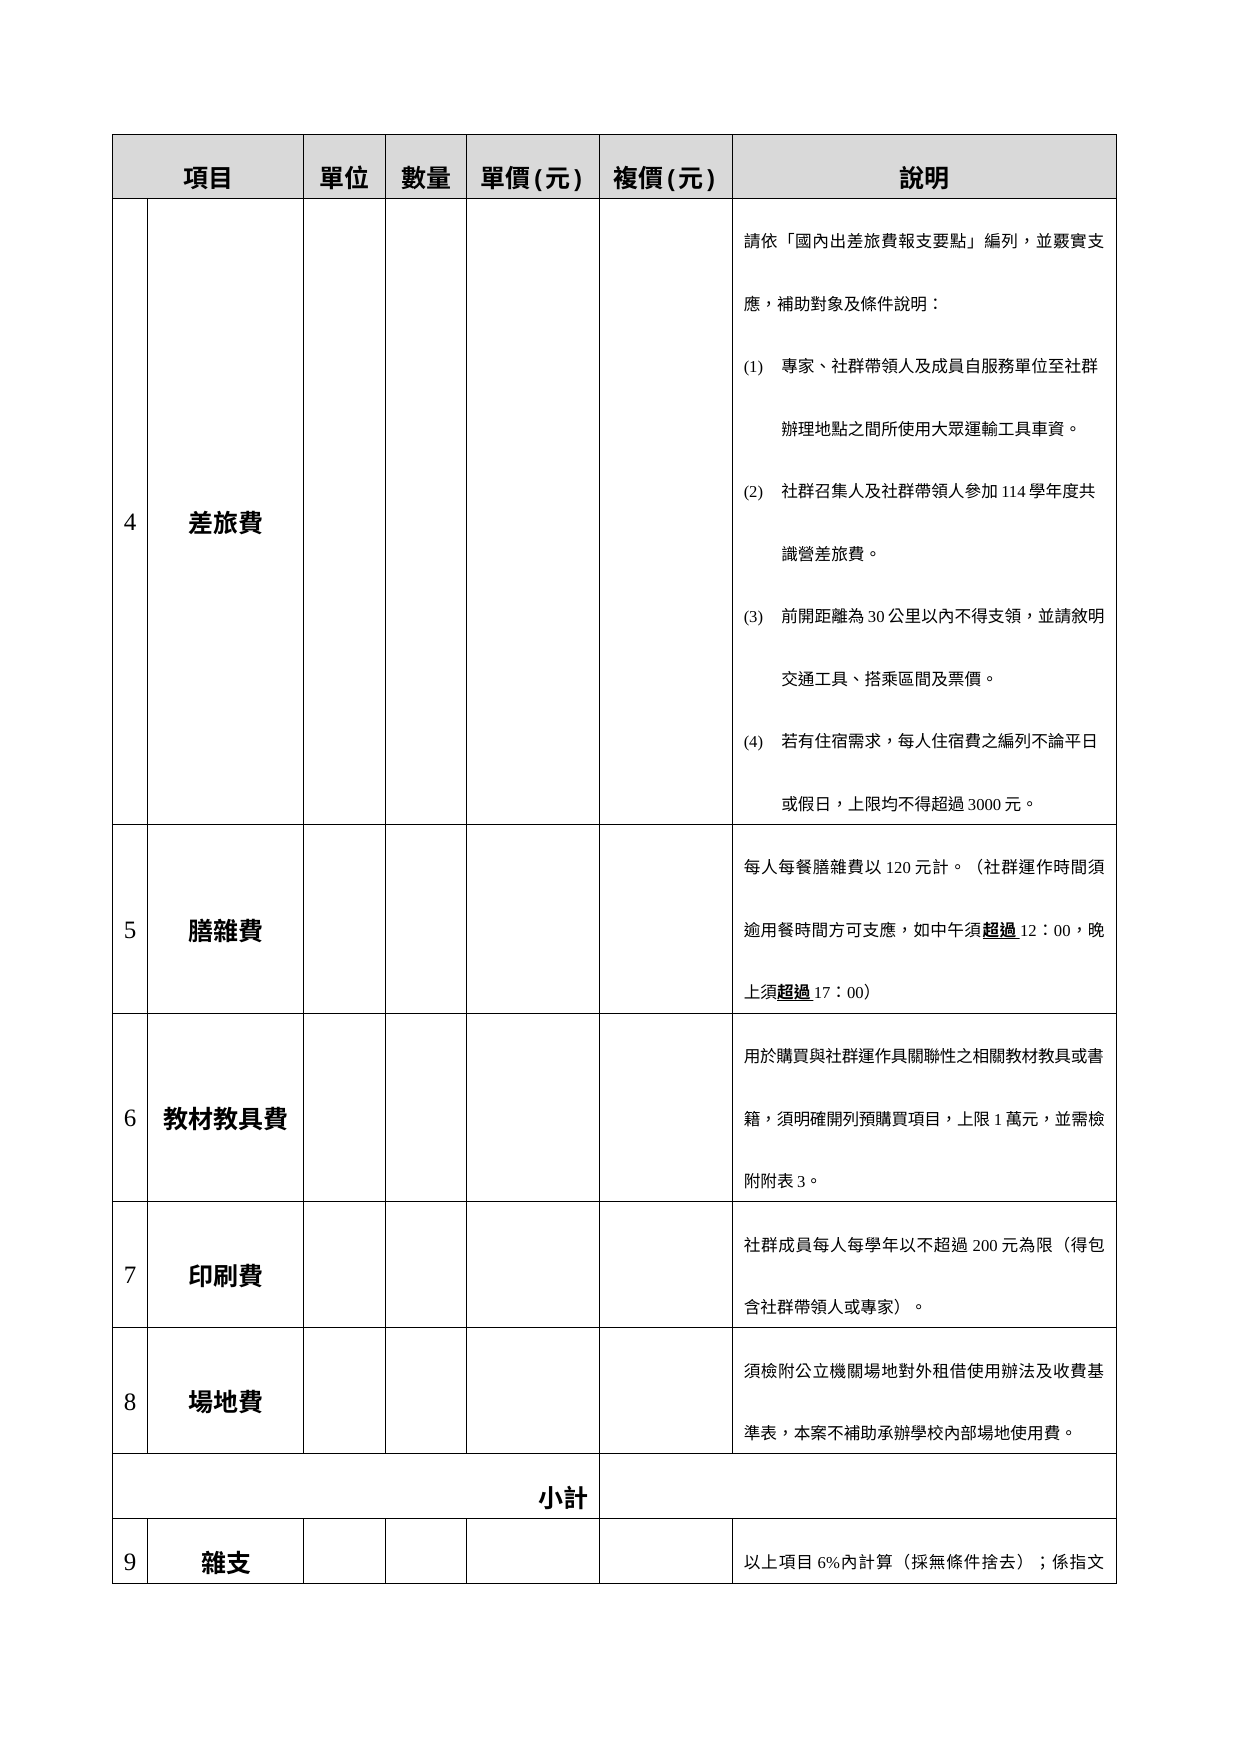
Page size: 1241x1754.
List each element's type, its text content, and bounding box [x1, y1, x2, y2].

table_header 說明 [733, 135, 1116, 198]
table_cell 用於購買與社群運作具關聯性之相關教材教具或書籍，須明確開列預購買項目，上限1萬元，並需檢附附表3。 [733, 1014, 1116, 1201]
table_cell [600, 1202, 732, 1327]
table_cell 小計 [113, 1454, 599, 1518]
table_cell [304, 1202, 385, 1327]
table_header 單位 [304, 135, 385, 198]
table_cell 7 [113, 1202, 147, 1327]
table_cell [304, 1014, 385, 1201]
table_header 單價(元) [467, 135, 599, 198]
table_cell 4 [113, 199, 147, 824]
table_cell [304, 1328, 385, 1453]
table_cell 膳雜費 [148, 825, 303, 1012]
table_cell [600, 1014, 732, 1201]
table_cell 5 [113, 825, 147, 1012]
table_cell [467, 825, 599, 1012]
table_cell 須檢附公立機關場地對外租借使用辦法及收費基準表，本案不補助承辦學校內部場地使用費。 [733, 1328, 1116, 1453]
table_cell 以上項目6%內計算（採無條件捨去）；係指文 [733, 1519, 1116, 1583]
table_cell [600, 1519, 732, 1583]
table_cell 差旅費 [148, 199, 303, 824]
table_cell 8 [113, 1328, 147, 1453]
table_cell 教材教具費 [148, 1014, 303, 1201]
table_cell [304, 825, 385, 1012]
table_cell [600, 199, 732, 824]
table_cell 社群成員每人每學年以不超過200元為限（得包含社群帶領人或專家）。 [733, 1202, 1116, 1327]
table_cell [386, 1328, 466, 1453]
table_cell [386, 1014, 466, 1201]
table_cell 6 [113, 1014, 147, 1201]
table_cell [600, 1454, 1116, 1518]
table_cell [304, 1519, 385, 1583]
table_cell [467, 1328, 599, 1453]
table_header 複價(元) [600, 135, 732, 198]
table_cell [600, 825, 732, 1012]
table_cell [467, 1014, 599, 1201]
table_cell [467, 1519, 599, 1583]
table_cell [386, 1519, 466, 1583]
table_cell [386, 199, 466, 824]
table_header 數量 [386, 135, 466, 198]
table_cell 印刷費 [148, 1202, 303, 1327]
table_cell [467, 199, 599, 824]
table_cell 雜支 [148, 1519, 303, 1583]
table_cell [386, 825, 466, 1012]
table_cell 每人每餐膳雜費以120元計。（社群運作時間須逾用餐時間方可支應，如中午須超過12：00，晚上須超過17：00） [733, 825, 1116, 1012]
table_cell [386, 1202, 466, 1327]
table_cell 請依「國內出差旅費報支要點」編列，並覈實支應，補助對象及條件說明： 專家、社群帶領人及成員自服務單位至社群辦理地點之間所使用大眾運輸工具車資。 社群召集人及社群帶領人參加114學年度共識營差旅費。 前開距離為30公里以內不得支領，並請敘明交通工具、搭乘區間及票價。 若有住宿需求，每人住宿費之編列不論平日或假日，上限均不得超過3000元。 [733, 199, 1116, 824]
table_header 項目 [113, 135, 303, 198]
table_cell 9 [113, 1519, 147, 1583]
table_cell [467, 1202, 599, 1327]
table_cell [600, 1328, 732, 1453]
table_cell 場地費 [148, 1328, 303, 1453]
table_cell [304, 199, 385, 824]
